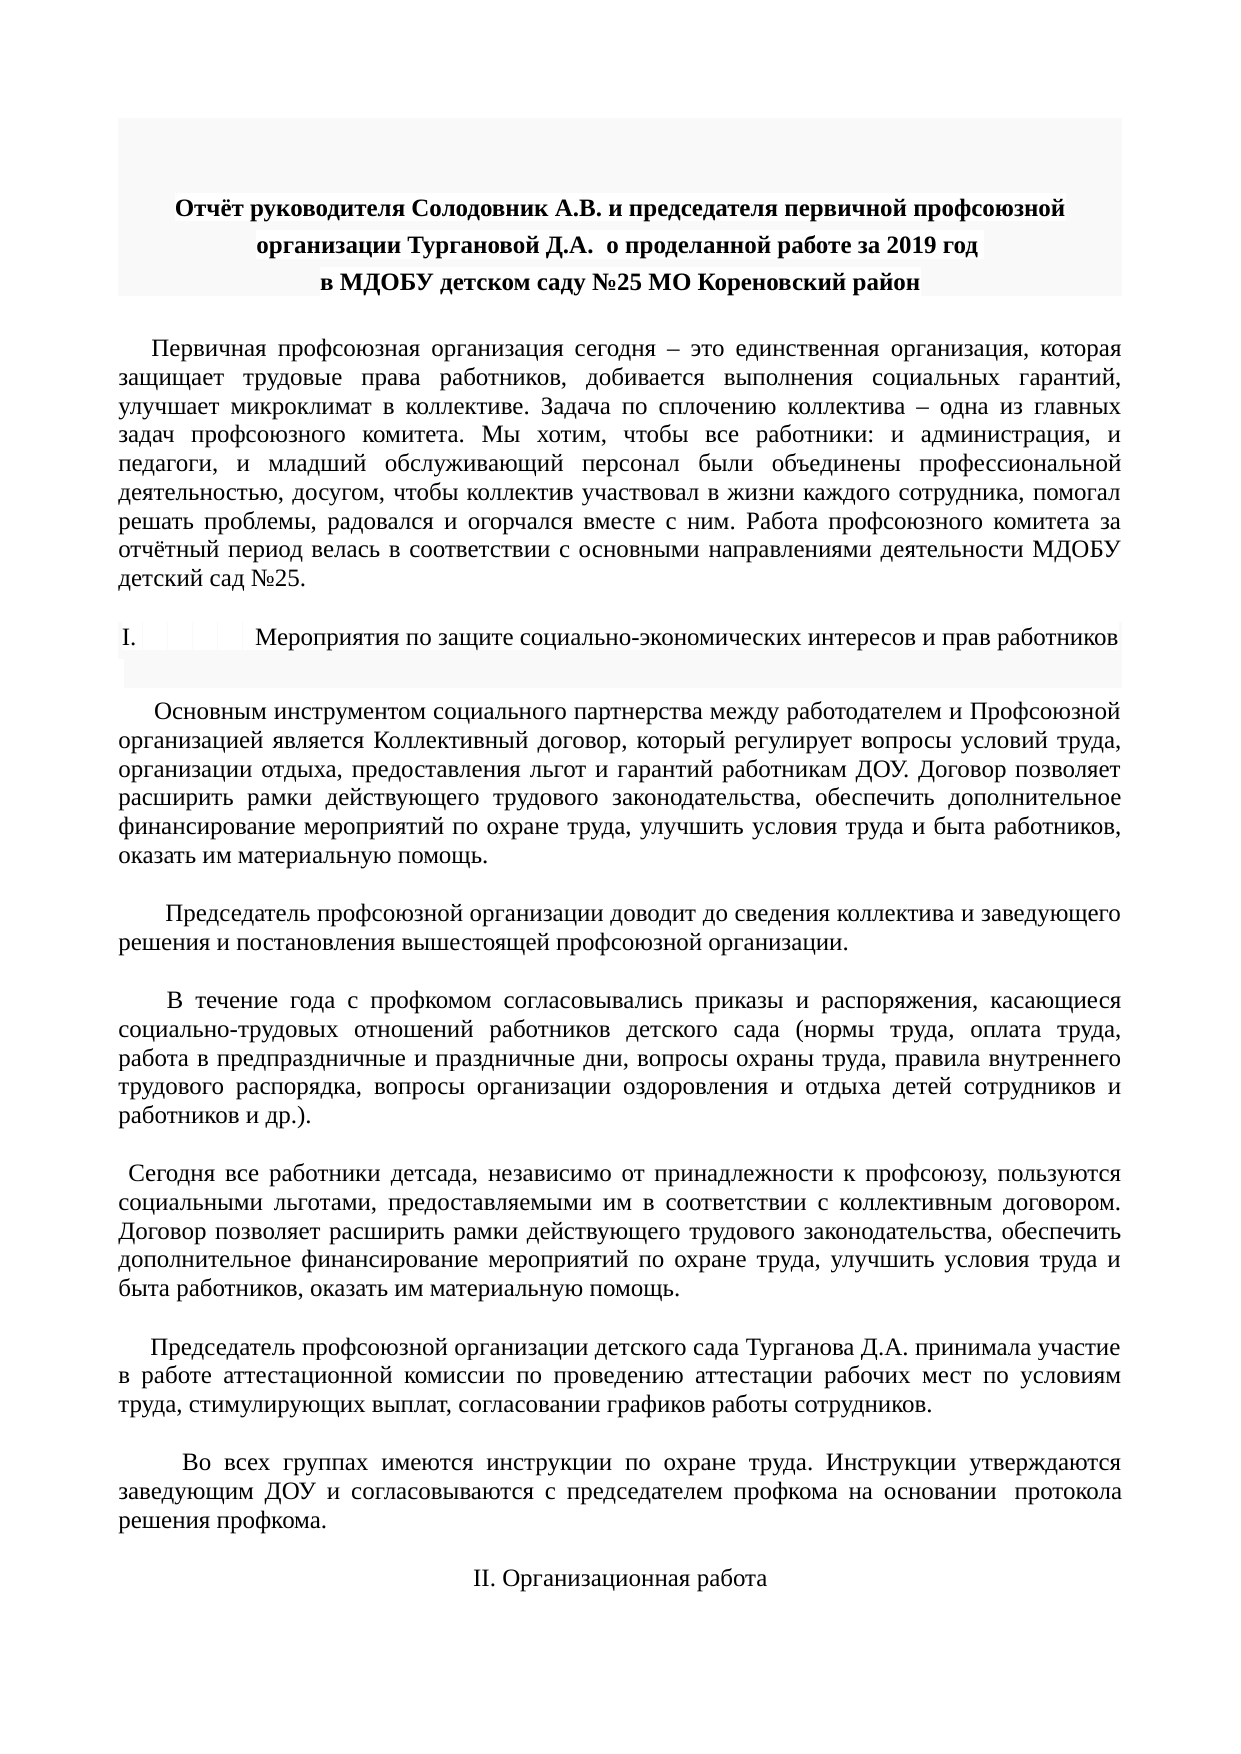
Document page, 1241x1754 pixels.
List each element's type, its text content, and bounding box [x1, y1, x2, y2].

text В течение года с профкомом согласовывались приказы и распоряжения, касающиеся социально-трудовых отношений работников детского сада (нормы труда, оплата труда, работа в предпраздничные и праздничные дни, вопросы охраны труда, правила внутреннего трудового распорядка, вопросы организации оздоровления и отдыха детей сотрудников и работников и др.). [118, 985, 1122, 1129]
text II. Организационная работа [118, 1563, 1122, 1592]
text Основным инструментом социального партнерства между работодателем и Профсоюзной организацией является Коллективный договор, который регулирует вопросы условий труда, организации отдыха, предоставления льгот и гарантий работникам ДОУ. Договор позволяет расширить рамки действующего трудового законодательства, обеспечить дополнительное финансирование мероприятий по охране труда, улучшить условия труда и быта работников, оказать им материальную помощь. [118, 696, 1122, 869]
text I. Мероприятия по защите социально-экономических интересов и прав работников [118, 622, 1122, 650]
text Сегодня все работники детсада, независимо от принадлежности к профсоюзу, пользуются социальными льготами, предоставляемыми им в соответствии с коллективным договором. Договор позволяет расширить рамки действующего трудового законодательства, обеспечить дополнительное финансирование мероприятий по охране труда, улучшить условия труда и быта работников, оказать им материальную помощь. [118, 1158, 1122, 1302]
text Отчёт руководителя Солодовник А.В. и председателя первичной профсоюзной организации Тургановой Д.А. о проделанной работе за 2019 год [118, 193, 1122, 259]
text Во всех группах имеются инструкции по охране труда. Инструкции утверждаются заведующим ДОУ и согласовываются с председателем профкома на основании протокола решения профкома. [118, 1447, 1122, 1533]
text в МДОБУ детском саду №25 МО Кореновский район [118, 267, 1122, 296]
text Председатель профсоюзной организации доводит до сведения коллектива и заведующего решения и постановления вышестоящей профсоюзной организации. [118, 898, 1122, 956]
text Председатель профсоюзной организации детского сада Турганова Д.А. принимала участие в работе аттестационной комиссии по проведению аттестации рабочих мест по условиям труда, стимулирующих выплат, согласовании графиков работы сотрудников. [118, 1332, 1122, 1418]
text Первичная профсоюзная организация сегодня – это единственная организация, которая защищает трудовые права работников, добивается выполнения социальных гарантий, улучшает микроклимат в коллективе. Задача по сплочению коллектива – одна из главных задач профсоюзного комитета. Мы хотим, чтобы все работники: и администрация, и педагоги, и младший обслуживающий персонал были объединены профессиональной деятельностью, досугом, чтобы коллектив участвовал в жизни каждого сотрудника, помогал решать проблемы, радовался и огорчался вместе с ним. Работа профсоюзного комитета за отчётный период велась в соответствии с основными направлениями деятельности МДОБУ детский сад №25. [118, 304, 1122, 592]
